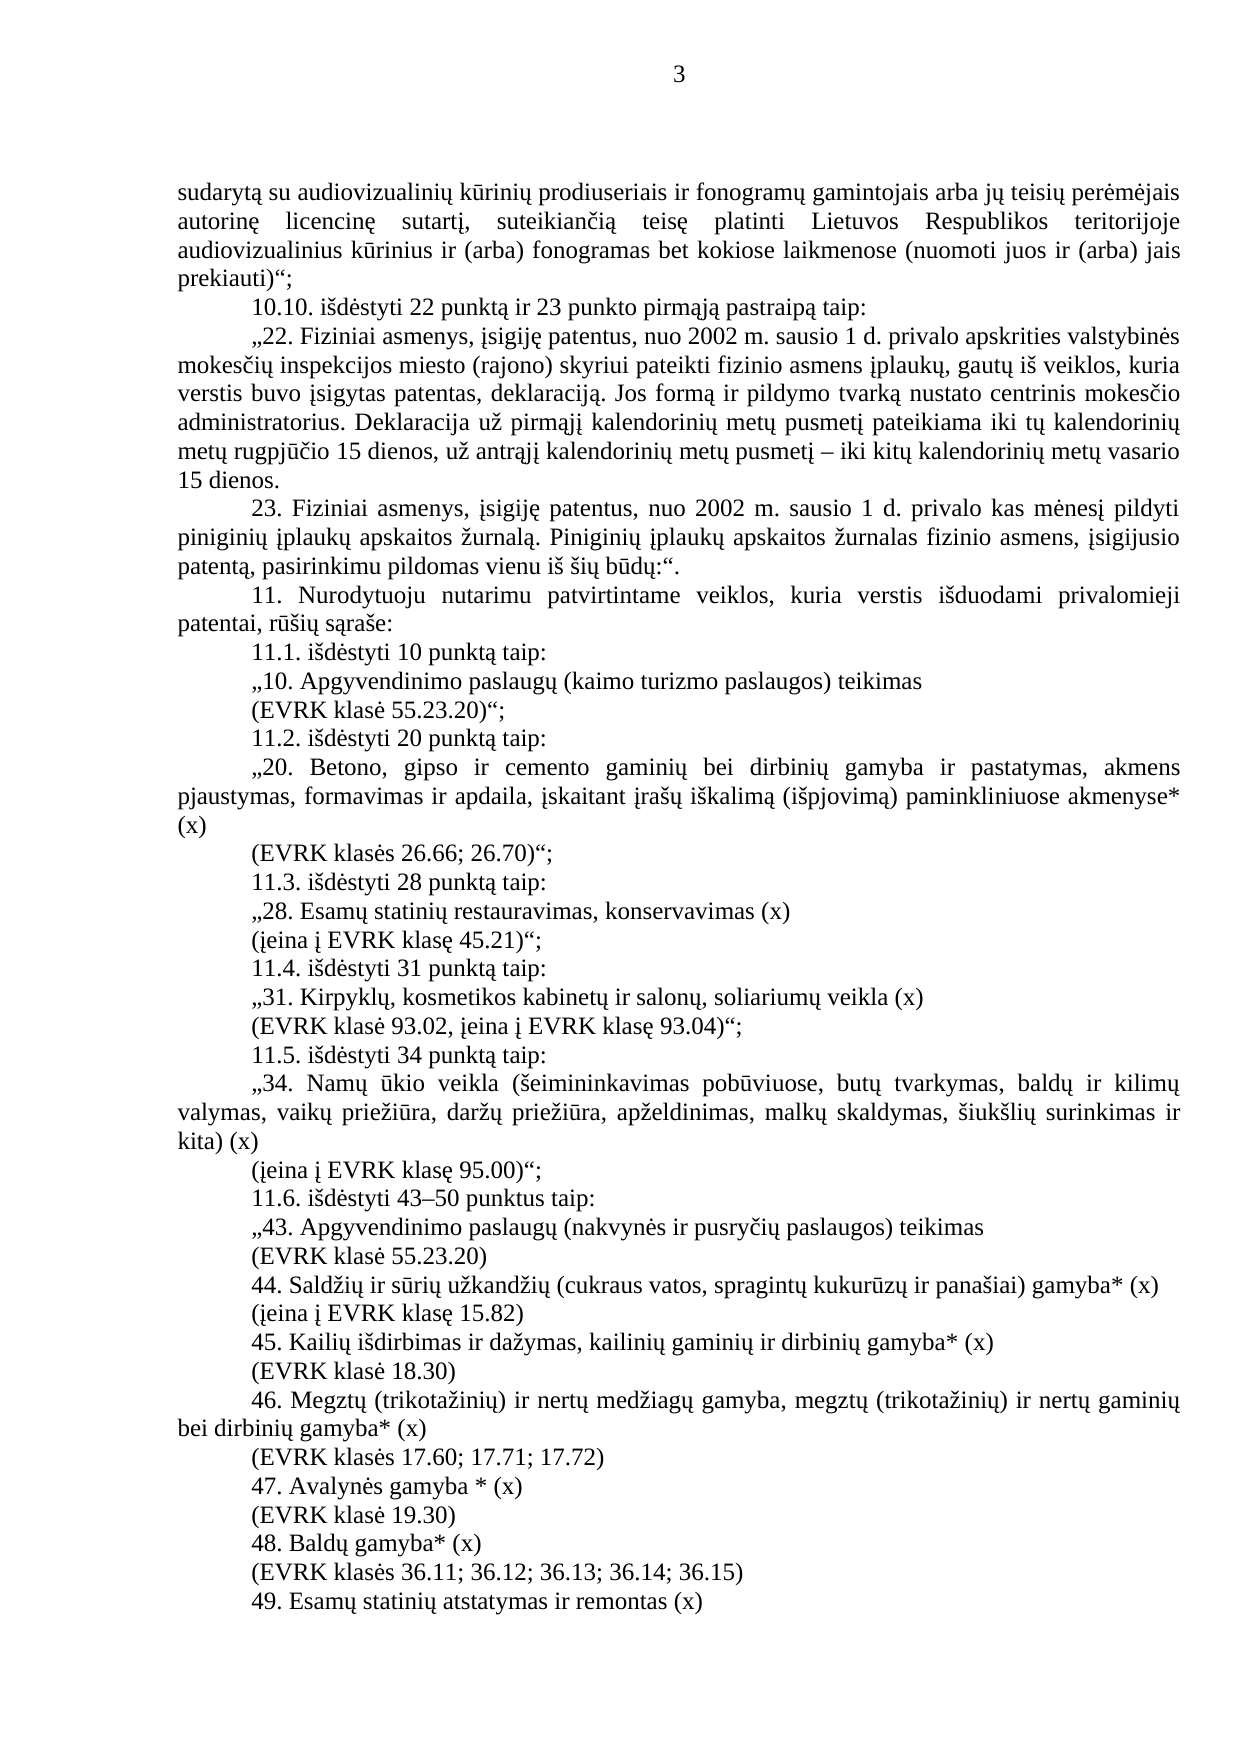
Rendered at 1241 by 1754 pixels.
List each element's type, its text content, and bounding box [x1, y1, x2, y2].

text 11. Nurodytuoju nutarimu patvirtintame veiklos, kuria verstis išduodami privalomieji patentai, rūšių sąraše: [177, 580, 1181, 637]
text „20. Betono, gipso ir cemento gaminių bei dirbinių gamyba ir pastatymas, akmens pjaustymas, formavimas ir apdaila, įskaitant įrašų iškalimą (išpjovimą) paminkliniuose akmenyse* (x) [177, 752, 1181, 838]
text (EVRK klasės 17.60; 17.71; 17.72) [177, 1442, 1181, 1471]
text 11.2. išdėstyti 20 punktą taip: [177, 723, 1181, 752]
text (įeina į EVRK klasę 95.00)“; [177, 1155, 1181, 1183]
text 11.6. išdėstyti 43–50 punktus taip: [177, 1183, 1181, 1212]
text 46. Megztų (trikotažinių) ir nertų medžiagų gamyba, megztų (trikotažinių) ir nertų gaminių bei dirbinių gamyba* (x) [177, 1385, 1181, 1442]
text (EVRK klasė 55.23.20) [177, 1241, 1181, 1270]
text 11.1. išdėstyti 10 punktą taip: [177, 637, 1181, 666]
text „10. Apgyvendinimo paslaugų (kaimo turizmo paslaugos) teikimas [177, 666, 1181, 695]
text 48. Baldų gamyba* (x) [177, 1528, 1181, 1557]
text (EVRK klasės 36.11; 36.12; 36.13; 36.14; 36.15) [177, 1557, 1181, 1586]
text (EVRK klasė 93.02, įeina į EVRK klasę 93.04)“; [177, 1011, 1181, 1040]
text sudarytą su audiovizualinių kūrinių prodiuseriais ir fonogramų gamintojais arba jų teisių perėmėjais autorinę licencinę sutartį, suteikiančią teisę platinti Lietuvos Respublikos teritorijoje audiovizualinius kūrinius ir (arba) fonogramas bet kokiose laikmenose (nuomoti juos ir (arba) jais prekiauti)“; [177, 177, 1181, 292]
text 23. Fiziniai asmenys, įsigiję patentus, nuo 2002 m. sausio 1 d. privalo kas mėnesį pildyti piniginių įplaukų apskaitos žurnalą. Piniginių įplaukų apskaitos žurnalas fizinio asmens, įsigijusio patentą, pasirinkimu pildomas vienu iš šių būdų:“. [177, 493, 1181, 580]
text 11.4. išdėstyti 31 punktą taip: [177, 953, 1181, 982]
text 11.3. išdėstyti 28 punktą taip: [177, 867, 1181, 896]
text „28. Esamų statinių restauravimas, konservavimas (x) [177, 896, 1181, 925]
text 49. Esamų statinių atstatymas ir remontas (x) [177, 1586, 1181, 1615]
text (EVRK klasė 19.30) [177, 1500, 1181, 1528]
text 47. Avalynės gamyba * (x) [177, 1471, 1181, 1500]
text (EVRK klasė 18.30) [177, 1356, 1181, 1385]
text 44. Saldžių ir sūrių užkandžių (cukraus vatos, spragintų kukurūzų ir panašiai) gamyba* (x) [177, 1270, 1181, 1298]
text „34. Namų ūkio veikla (šeimininkavimas pobūviuose, butų tvarkymas, baldų ir kilimų valymas, vaikų priežiūra, daržų priežiūra, apželdinimas, malkų skaldymas, šiukšlių surinkimas ir kita) (x) [177, 1068, 1181, 1155]
text (EVRK klasė 55.23.20)“; [177, 695, 1181, 723]
text (EVRK klasės 26.66; 26.70)“; [177, 838, 1181, 867]
text 10.10. išdėstyti 22 punktą ir 23 punkto pirmąją pastraipą taip: [177, 292, 1181, 321]
text (įeina į EVRK klasę 15.82) [177, 1298, 1181, 1327]
text 45. Kailių išdirbimas ir dažymas, kailinių gaminių ir dirbinių gamyba* (x) [177, 1327, 1181, 1356]
text „43. Apgyvendinimo paslaugų (nakvynės ir pusryčių paslaugos) teikimas [177, 1212, 1181, 1241]
text 11.5. išdėstyti 34 punktą taip: [177, 1040, 1181, 1068]
text (įeina į EVRK klasę 45.21)“; [177, 925, 1181, 953]
text „31. Kirpyklų, kosmetikos kabinetų ir salonų, soliariumų veikla (x) [177, 982, 1181, 1011]
text „22. Fiziniai asmenys, įsigiję patentus, nuo 2002 m. sausio 1 d. privalo apskrities valstybinės mokesčių inspekcijos miesto (rajono) skyriui pateikti fizinio asmens įplaukų, gautų iš veiklos, kuria verstis buvo įsigytas patentas, deklaraciją. Jos formą ir pildymo tvarką nustato centrinis mokesčio administratorius. Deklaracija už pirmąjį kalendorinių metų pusmetį pateikiama iki tų kalendorinių metų rugpjūčio 15 dienos, už antrąjį kalendorinių metų pusmetį – iki kitų kalendorinių metų vasario 15 dienos. [177, 321, 1181, 493]
